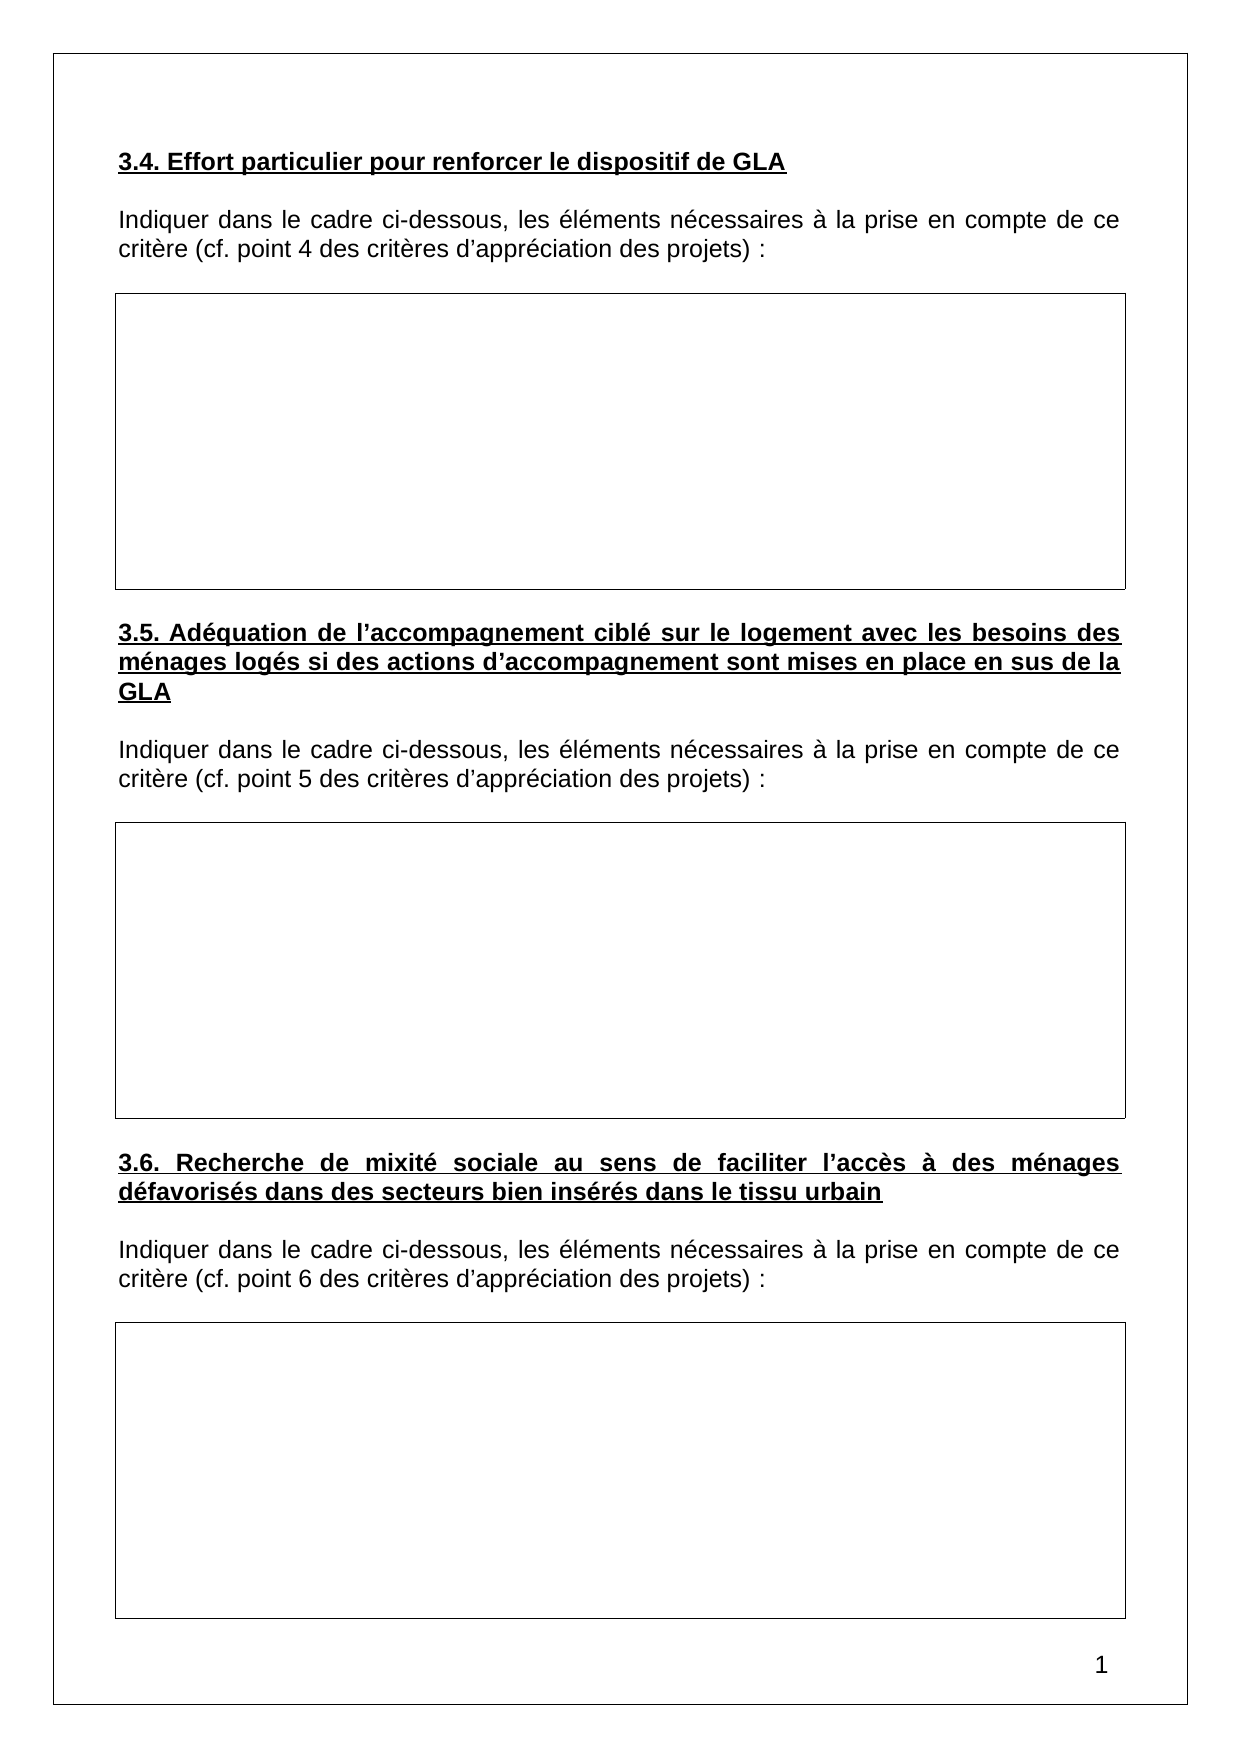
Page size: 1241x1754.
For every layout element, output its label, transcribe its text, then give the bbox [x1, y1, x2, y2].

text 3.4. Effort particulier pour renforcer le dispositif de GLA [118, 147, 1122, 176]
text ménages logés si des actions d’accompagnement sont mises en place en sus de la GLA [118, 645, 1122, 705]
text 3.6. Recherche de mixité sociale au sens de faciliter l’accès à des ménages [118, 1147, 1122, 1173]
text 3.5. Adéquation de l’accompagnement ciblé sur le logement avec les besoins des [118, 618, 1122, 643]
text défavorisés dans des secteurs bien insérés dans le tissu urbain [118, 1174, 1122, 1206]
text Indiquer dans le cadre ci-dessous, les éléments nécessaires à la prise en compte de ce critère (cf. point 5 des critères d’appréciation des projets) : [118, 734, 1122, 793]
text Indiquer dans le cadre ci-dessous, les éléments nécessaires à la prise en compte de ce critère (cf. point 4 des critères d’appréciation des projets) : [118, 205, 1122, 263]
text Indiquer dans le cadre ci-dessous, les éléments nécessaires à la prise en compte de ce critère (cf. point 6 des critères d’appréciation des projets) : [118, 1234, 1122, 1293]
